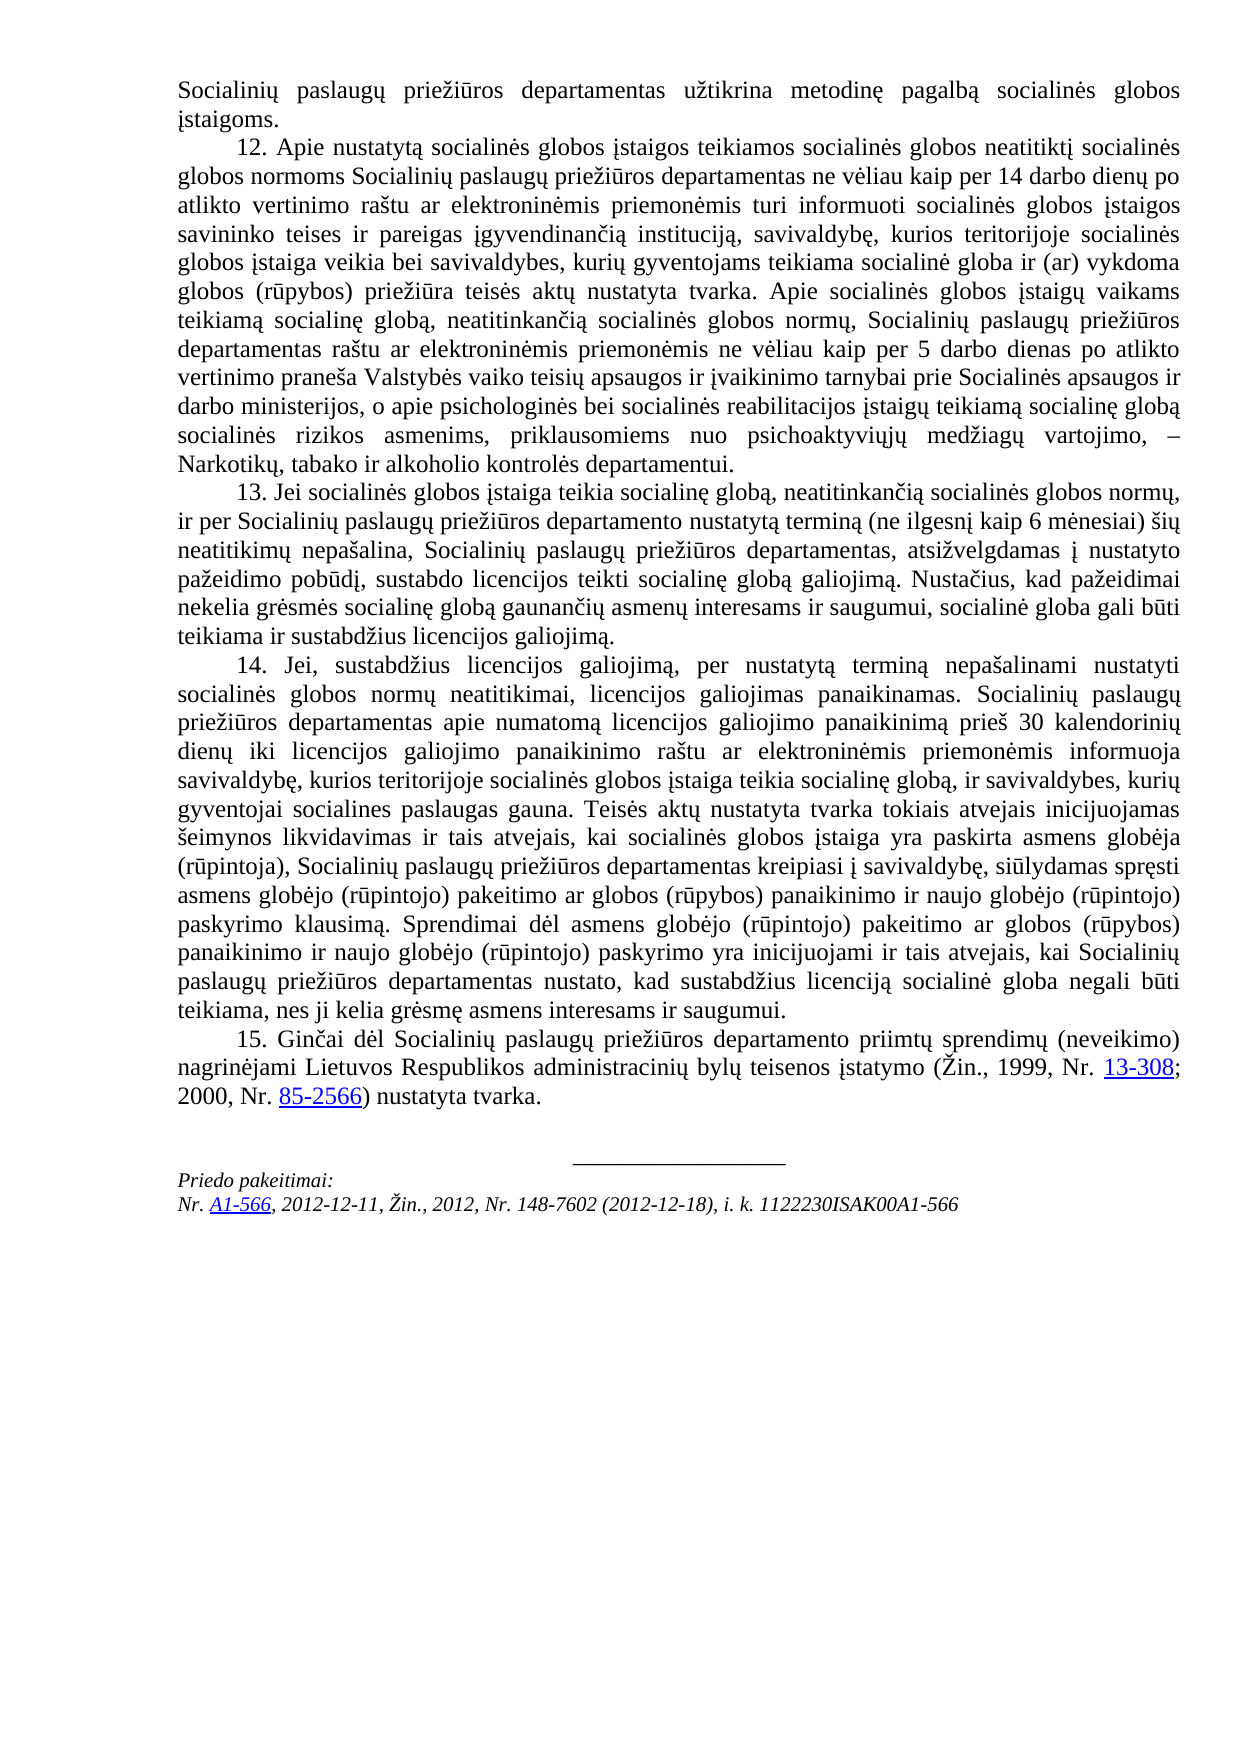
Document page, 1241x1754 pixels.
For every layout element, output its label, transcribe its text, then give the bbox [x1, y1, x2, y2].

text 15. Ginčai dėl Socialinių paslaugų priežiūros departamento priimtų sprendimų (neveikimo) nagrinėjami Lietuvos Respublikos administracinių bylų teisenos įstatymo (Žin., 1999, Nr. 13-308; 2000, Nr. 85-2566) nustatyta tvarka. [177, 1024, 1181, 1110]
text 13. Jei socialinės globos įstaiga teikia socialinę globą, neatitinkančią socialinės globos normų, ir per Socialinių paslaugų priežiūros departamento nustatytą terminą (ne ilgesnį kaip 6 mėnesiai) šių neatitikimų nepašalina, Socialinių paslaugų priežiūros departamentas, atsižvelgdamas į nustatyto pažeidimo pobūdį, sustabdo licencijos teikti socialinę globą galiojimą. Nustačius, kad pažeidimai nekelia grėsmės socialinę globą gaunančių asmenų interesams ir saugumui, socialinė globa gali būti teikiama ir sustabdžius licencijos galiojimą. [177, 477, 1181, 650]
text Socialinių paslaugų priežiūros departamentas užtikrina metodinę pagalbą socialinės globos įstaigoms. [177, 75, 1181, 132]
text Priedo pakeitimai: [177, 1167, 1181, 1192]
text Nr. A1-566, 2012-12-11, Žin., 2012, Nr. 148-7602 (2012-12-18), i. k. 1122230ISAK00A1-566 [177, 1192, 1181, 1216]
text _________________ [177, 1139, 1181, 1167]
text 12. Apie nustatytą socialinės globos įstaigos teikiamos socialinės globos neatitiktį socialinės globos normoms Socialinių paslaugų priežiūros departamentas ne vėliau kaip per 14 darbo dienų po atlikto vertinimo raštu ar elektroninėmis priemonėmis turi informuoti socialinės globos įstaigos savininko teises ir pareigas įgyvendinančią instituciją, savivaldybę, kurios teritorijoje socialinės globos įstaiga veikia bei savivaldybes, kurių gyventojams teikiama socialinė globa ir (ar) vykdoma globos (rūpybos) priežiūra teisės aktų nustatyta tvarka. Apie socialinės globos įstaigų vaikams teikiamą socialinę globą, neatitinkančią socialinės globos normų, Socialinių paslaugų priežiūros departamentas raštu ar elektroninėmis priemonėmis ne vėliau kaip per 5 darbo dienas po atlikto vertinimo praneša Valstybės vaiko teisių apsaugos ir įvaikinimo tarnybai prie Socialinės apsaugos ir darbo ministerijos, o apie psichologinės bei socialinės reabilitacijos įstaigų teikiamą socialinę globą socialinės rizikos asmenims, priklausomiems nuo psichoaktyviųjų medžiagų vartojimo, – Narkotikų, tabako ir alkoholio kontrolės departamentui. [177, 132, 1181, 477]
text 14. Jei, sustabdžius licencijos galiojimą, per nustatytą terminą nepašalinami nustatyti socialinės globos normų neatitikimai, licencijos galiojimas panaikinamas. Socialinių paslaugų priežiūros departamentas apie numatomą licencijos galiojimo panaikinimą prieš 30 kalendorinių dienų iki licencijos galiojimo panaikinimo raštu ar elektroninėmis priemonėmis informuoja savivaldybę, kurios teritorijoje socialinės globos įstaiga teikia socialinę globą, ir savivaldybes, kurių gyventojai socialines paslaugas gauna. Teisės aktų nustatyta tvarka tokiais atvejais inicijuojamas šeimynos likvidavimas ir tais atvejais, kai socialinės globos įstaiga yra paskirta asmens globėja (rūpintoja), Socialinių paslaugų priežiūros departamentas kreipiasi į savivaldybę, siūlydamas spręsti asmens globėjo (rūpintojo) pakeitimo ar globos (rūpybos) panaikinimo ir naujo globėjo (rūpintojo) paskyrimo klausimą. Sprendimai dėl asmens globėjo (rūpintojo) pakeitimo ar globos (rūpybos) panaikinimo ir naujo globėjo (rūpintojo) paskyrimo yra inicijuojami ir tais atvejais, kai Socialinių paslaugų priežiūros departamentas nustato, kad sustabdžius licenciją socialinė globa negali būti teikiama, nes ji kelia grėsmę asmens interesams ir saugumui. [177, 650, 1181, 1024]
